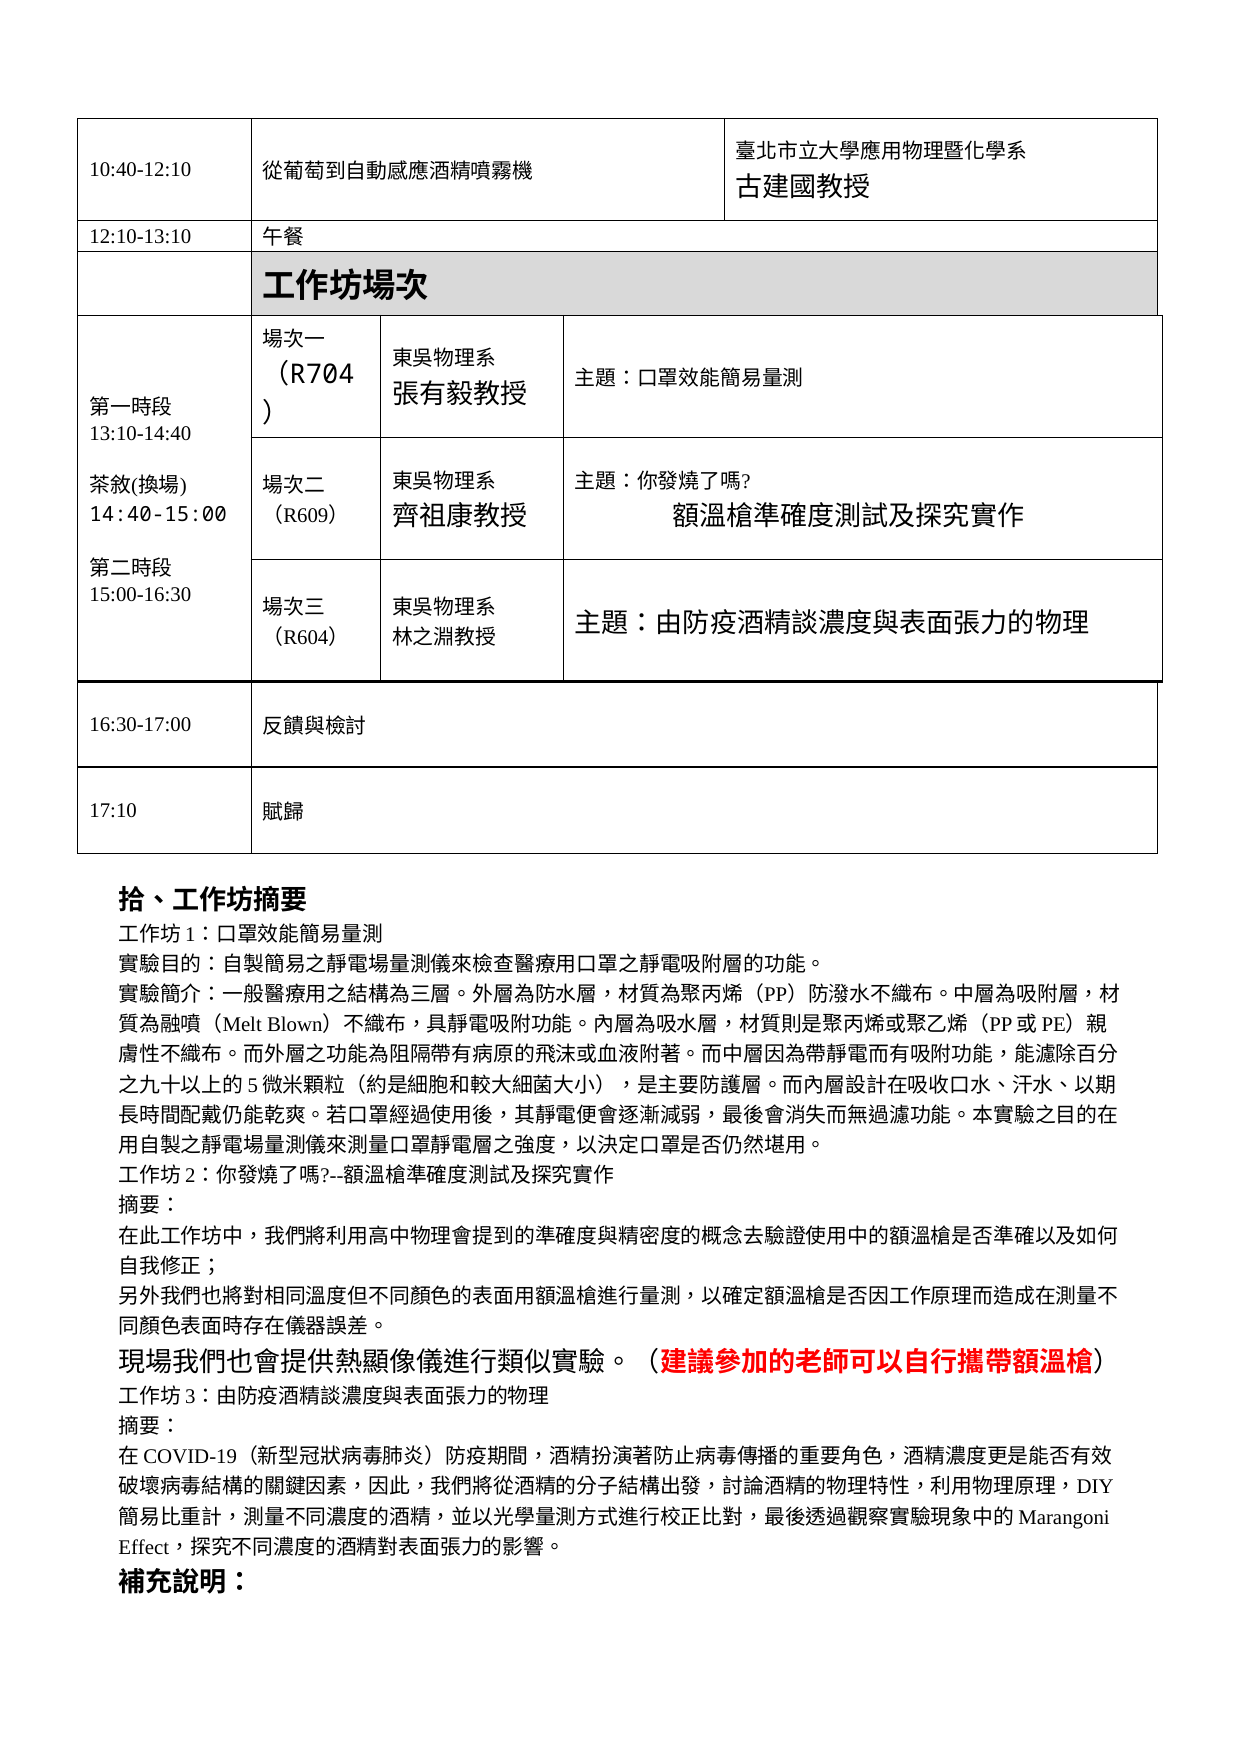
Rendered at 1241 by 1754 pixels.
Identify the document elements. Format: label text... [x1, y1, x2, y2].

table_cell 第一時段 13:10-14:40 茶敘(換場) 14:40-15:00 第二時段 15:00-16:30 [78, 316, 251, 680]
table_cell 從葡萄到自動感應酒精噴霧機 [252, 119, 724, 219]
table_cell 場次二 （R609） [252, 438, 380, 558]
text 實驗簡介：一般醫療用之結構為三層。外層為防水層，材質為聚丙烯（PP）防潑水不織布。中層為吸附層，材質為融噴（Melt Blown）不織布，具靜電吸附功能。內層為吸水層，材質則是聚丙烯或聚乙烯（PP或PE）親膚性不織布。而外層之功能為阻隔帶有病原的飛沫或血液附著。而中層因為帶靜電而有吸附功能，能濾除百分之九十以上的5微米顆粒（約是細胞和較大細菌大小），是主要防護層。而內層設計在吸收口水、汗水、以期長時間配戴仍能乾爽。若口罩經過使用後，其靜電便會逐漸減弱，最後會消失而無過濾功能。本實驗之目的在用自製之靜電場量測儀來測量口罩靜電層之強度，以決定口罩是否仍然堪用。 [118, 977, 1122, 1158]
text 現場我們也會提供熱顯像儀進行類似實驗。（建議參加的老師可以自行攜帶額溫槍） [118, 1340, 1122, 1379]
table_cell 12:10-13:10 [78, 221, 251, 251]
text 摘要： [118, 1409, 1122, 1439]
table_cell 午餐 [252, 221, 1157, 251]
table_cell 場次三 （R604） [252, 560, 380, 680]
table_cell 東吳物理系 林之淵教授 [381, 560, 563, 680]
text 拾、工作坊摘要 [118, 878, 1122, 917]
table_cell 東吳物理系 齊祖康教授 [381, 438, 563, 558]
table_cell [78, 252, 251, 315]
table_cell 工作坊場次 [252, 252, 1157, 315]
table_cell 17:10 [78, 768, 251, 852]
table_cell [1158, 118, 1162, 219]
table_cell 賦歸 [252, 768, 1157, 852]
table_cell 主題：你發燒了嗎? 額溫槍準確度測試及探究實作 [564, 438, 1162, 558]
table_cell 主題：口罩效能簡易量測 [564, 316, 1162, 437]
text 工作坊2：你發燒了嗎?--額溫槍準確度測試及探究實作 [118, 1158, 1122, 1189]
table_cell [1158, 251, 1162, 315]
table_cell 16:30-17:00 [78, 683, 251, 766]
text 實驗目的：自製簡易之靜電場量測儀來檢查醫療用口罩之靜電吸附層的功能。 [118, 947, 1122, 977]
text 在此工作坊中，我們將利用高中物理會提到的準確度與精密度的概念去驗證使用中的額溫槍是否準確以及如何自我修正； [118, 1219, 1122, 1279]
table_cell 主題：由防疫酒精談濃度與表面張力的物理 [564, 560, 1162, 680]
table_cell 10:40-12:10 [78, 119, 251, 219]
table_cell 場次一 （R704） [252, 316, 380, 437]
text 工作坊1：口罩效能簡易量測 [118, 917, 1122, 947]
text 工作坊3：由防疫酒精談濃度與表面張力的物理 [118, 1379, 1122, 1409]
table_cell 反饋與檢討 [252, 683, 1157, 766]
text 在COVID-19（新型冠狀病毒肺炎）防疫期間，酒精扮演著防止病毒傳播的重要角色，酒精濃度更是能否有效破壞病毒結構的關鍵因素，因此，我們將從酒精的分子結構出發，討論酒精的物理特性，利用物理原理，DIY簡易比重計，測量不同濃度的酒精，並以光學量測方式進行校正比對，最後透過觀察實驗現象中的Marangoni Effect，探究不同濃度的酒精對表面張力的影響。 [118, 1439, 1122, 1560]
table_cell [1158, 766, 1162, 852]
table_cell [1158, 220, 1162, 251]
table_cell [1158, 683, 1162, 766]
text 摘要： [118, 1189, 1122, 1219]
text 另外我們也將對相同溫度但不同顏色的表面用額溫槍進行量測，以確定額溫槍是否因工作原理而造成在測量不同顏色表面時存在儀器誤差。 [118, 1279, 1122, 1340]
text 補充說明： [118, 1560, 1122, 1599]
table_cell 臺北市立大學應用物理暨化學系 古建國教授 [725, 119, 1157, 219]
table_cell 東吳物理系 張有毅教授 [381, 316, 563, 437]
